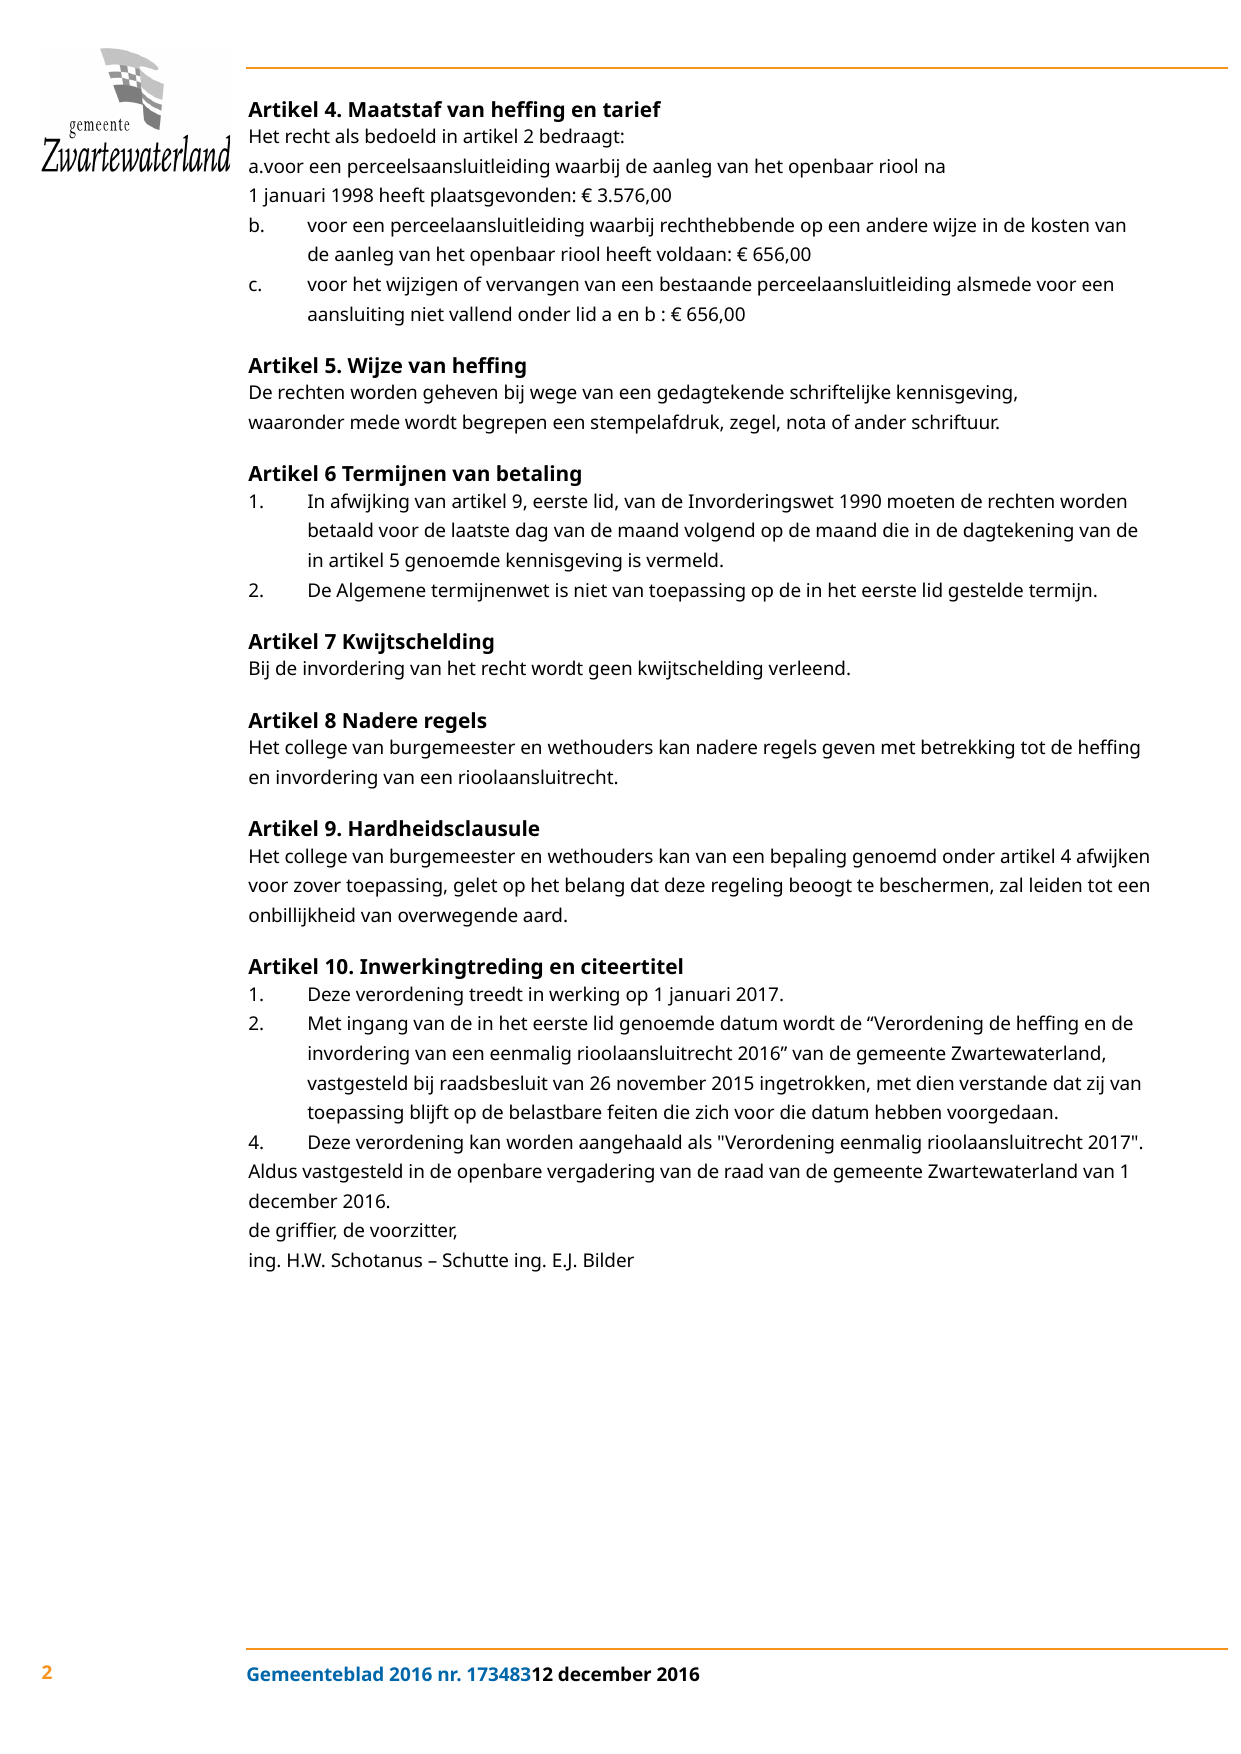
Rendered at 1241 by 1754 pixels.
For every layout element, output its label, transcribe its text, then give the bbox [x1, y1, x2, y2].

list voor een perceelaansluitleiding waarbij rechthebbende op een andere wijze in de kosten van de aanleg van het openbaar riool heeft voldaan: € 656,00 [248, 212, 1152, 267]
text Het college van burgemeester en wethouders kan van een bepaling genoemd onder artikel 4 afwijken voor zover toepassing, gelet op het belang dat deze regeling beoogt te beschermen, zal leiden tot een onbillijkheid van overwegende aard. [248, 843, 1152, 928]
text 1 januari 1998 heeft plaatsgevonden: € 3.576,00 [248, 182, 1152, 208]
text a.voor een perceelsaansluitleiding waarbij de aanleg van het openbaar riool na [248, 153, 1152, 178]
list Deze verordening kan worden aangehaald als "Verordening eenmalig rioolaansluitrecht 2017". [248, 1129, 1152, 1154]
text ing. H.W. Schotanus – Schutte ing. E.J. Bilder [248, 1247, 1152, 1273]
text Het recht als bedoeld in artikel 2 bedraagt: [248, 123, 1152, 149]
text Artikel 4. Maatstaf van heffing en tarief [248, 95, 1152, 123]
text Aldus vastgesteld in de openbare vergadering van de raad van de gemeente Zwartewaterland van 1 december 2016. [248, 1158, 1152, 1214]
text De rechten worden geheven bij wege van een gedagtekende schriftelijke kennisgeving, [248, 379, 1152, 405]
text Artikel 6 Termijnen van betaling [248, 459, 1152, 488]
list voor het wijzigen of vervangen van een bestaande perceelaansluitleiding alsmede voor een aansluiting niet vallend onder lid a en b : € 656,00 [248, 271, 1152, 326]
text de griffier, de voorzitter, [248, 1218, 1152, 1243]
text Artikel 5. Wijze van heffing [248, 351, 1152, 379]
text Artikel 7 Kwijtschelding [248, 627, 1152, 656]
text Het college van burgemeester en wethouders kan nadere regels geven met betrekking tot de heffing en invordering van een rioolaansluitrecht. [248, 734, 1152, 790]
list In afwijking van artikel 9, eerste lid, van de Invorderingswet 1990 moeten de rechten worden betaald voor de laatste dag van de maand volgend op de maand die in de dagtekening van de in artikel 5 genoemde kennisgeving is vermeld. [248, 488, 1152, 573]
text waaronder mede wordt begrepen een stempelafdruk, zegel, nota of ander schriftuur. [248, 409, 1152, 435]
list Deze verordening treedt in werking op 1 januari 2017. [248, 981, 1152, 1007]
text Artikel 10. Inwerkingtreding en citeertitel [248, 952, 1152, 981]
text Artikel 8 Nadere regels [248, 706, 1152, 734]
picture [41, 47, 231, 172]
list Met ingang van de in het eerste lid genoemde datum wordt de “Verordening de heffing en de invordering van een eenmalig rioolaansluitrecht 2016” van de gemeente Zwartewaterland, vastgesteld bij raadsbesluit van 26 november 2015 ingetrokken, met dien verstande dat zij van toepassing blijft op de belastbare feiten die zich voor die datum hebben voorgedaan. [248, 1011, 1152, 1125]
text Bij de invordering van het recht wordt geen kwijtschelding verleend. [248, 656, 1152, 681]
list De Algemene termijnenwet is niet van toepassing op de in het eerste lid gestelde termijn. [248, 577, 1152, 602]
text Artikel 9. Hardheidsclausule [248, 814, 1152, 843]
